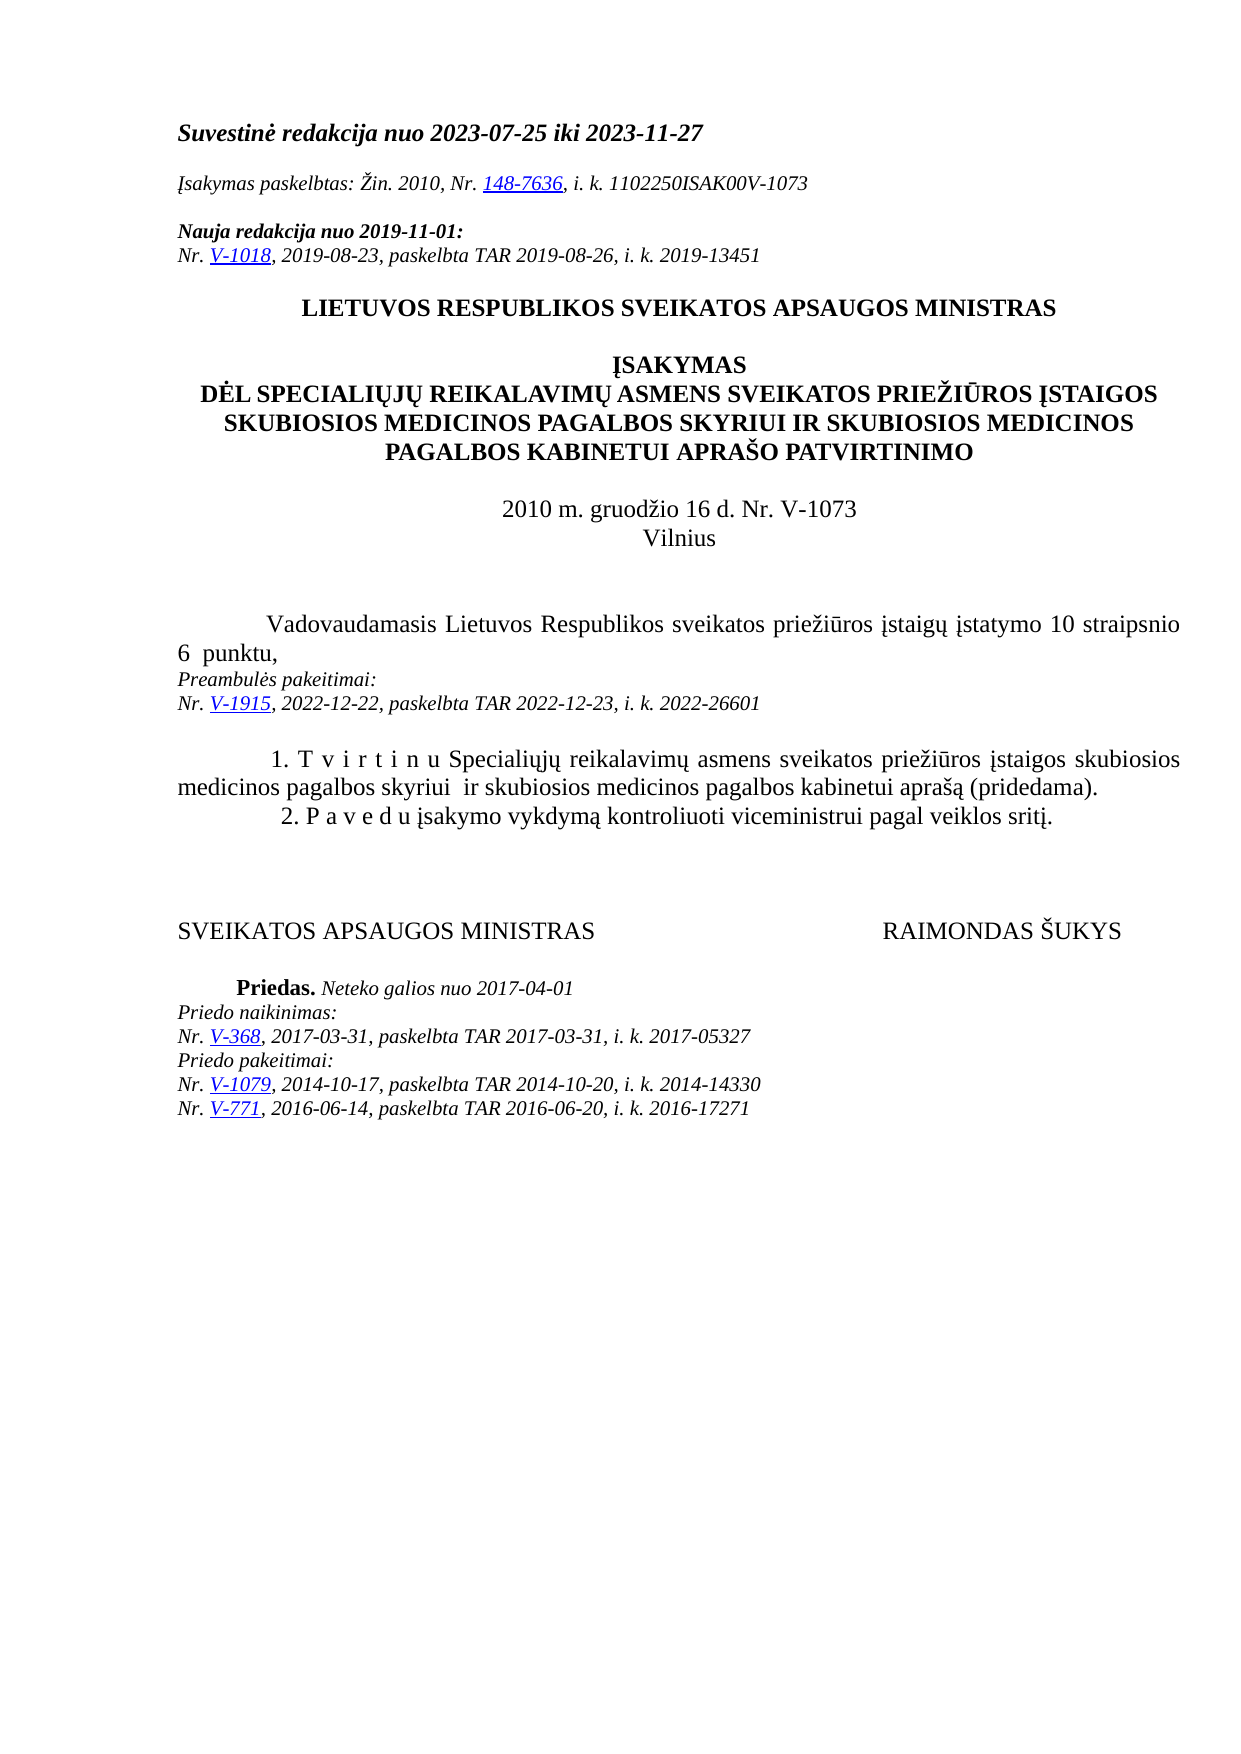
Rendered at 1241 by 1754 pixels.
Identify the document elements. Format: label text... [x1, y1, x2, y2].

text DĖL SPECIALIŲJŲ REIKALAVIMŲ ASMENS SVEIKATOS PRIEŽIŪROS ĮSTAIGOS SKUBIOSIOS MEDICINOS PAGALBOS SKYRIUI IR SKUBIOSIOS MEDICINOS PAGALBOS KABINETUI APRAŠO PATVIRTINIMO [177, 379, 1181, 466]
text Suvestinė redakcija nuo 2023-07-25 iki 2023-11-27 [177, 118, 1181, 146]
text Nr. V-368, 2017-03-31, paskelbta TAR 2017-03-31, i. k. 2017-05327 [177, 1024, 1181, 1048]
text Vilnius [177, 523, 1181, 552]
text Preambulės pakeitimai: [177, 667, 1181, 691]
text LIETUVOS RESPUBLIKOS SVEIKATOS APSAUGOS MINISTRAS [177, 293, 1181, 322]
text Nr. V-1018, 2019-08-23, paskelbta TAR 2019-08-26, i. k. 2019-13451 [177, 243, 1181, 267]
text Nr. V-771, 2016-06-14, paskelbta TAR 2016-06-20, i. k. 2016-17271 [177, 1096, 1181, 1120]
text 1. T v i r t i n u Specialiųjų reikalavimų asmens sveikatos priežiūros įstaigos skubiosios medicinos pagalbos skyriui ir skubiosios medicinos pagalbos kabinetui aprašą (pridedama). [177, 744, 1181, 801]
text 2. P a v e d u įsakymo vykdymą kontroliuoti viceministrui pagal veiklos sritį. [177, 801, 1181, 830]
text Nr. V-1915, 2022-12-22, paskelbta TAR 2022-12-23, i. k. 2022-26601 [177, 691, 1181, 715]
text SVEIKATOS APSAUGOS MINISTRAS RAIMONDAS ŠUKYS [177, 916, 1181, 945]
text ĮSAKYMAS [177, 351, 1181, 379]
text Nr. V-1079, 2014-10-17, paskelbta TAR 2014-10-20, i. k. 2014-14330 [177, 1072, 1181, 1096]
text Įsakymas paskelbtas: Žin. 2010, Nr. 148-7636, i. k. 1102250ISAK00V-1073 [177, 170, 1181, 194]
text Nauja redakcija nuo 2019-11-01: [177, 218, 1181, 243]
text Vadovaudamasis Lietuvos Respublikos sveikatos priežiūros įstaigų įstatymo 10 straipsnio 6 punktu, [177, 609, 1181, 667]
text Priedo naikinimas: [177, 1000, 1181, 1024]
text Priedas. Neteko galios nuo 2017-04-01 [177, 974, 1181, 1000]
text Priedo pakeitimai: [177, 1048, 1181, 1072]
text 2010 m. gruodžio 16 d. Nr. V-1073 [177, 494, 1181, 523]
